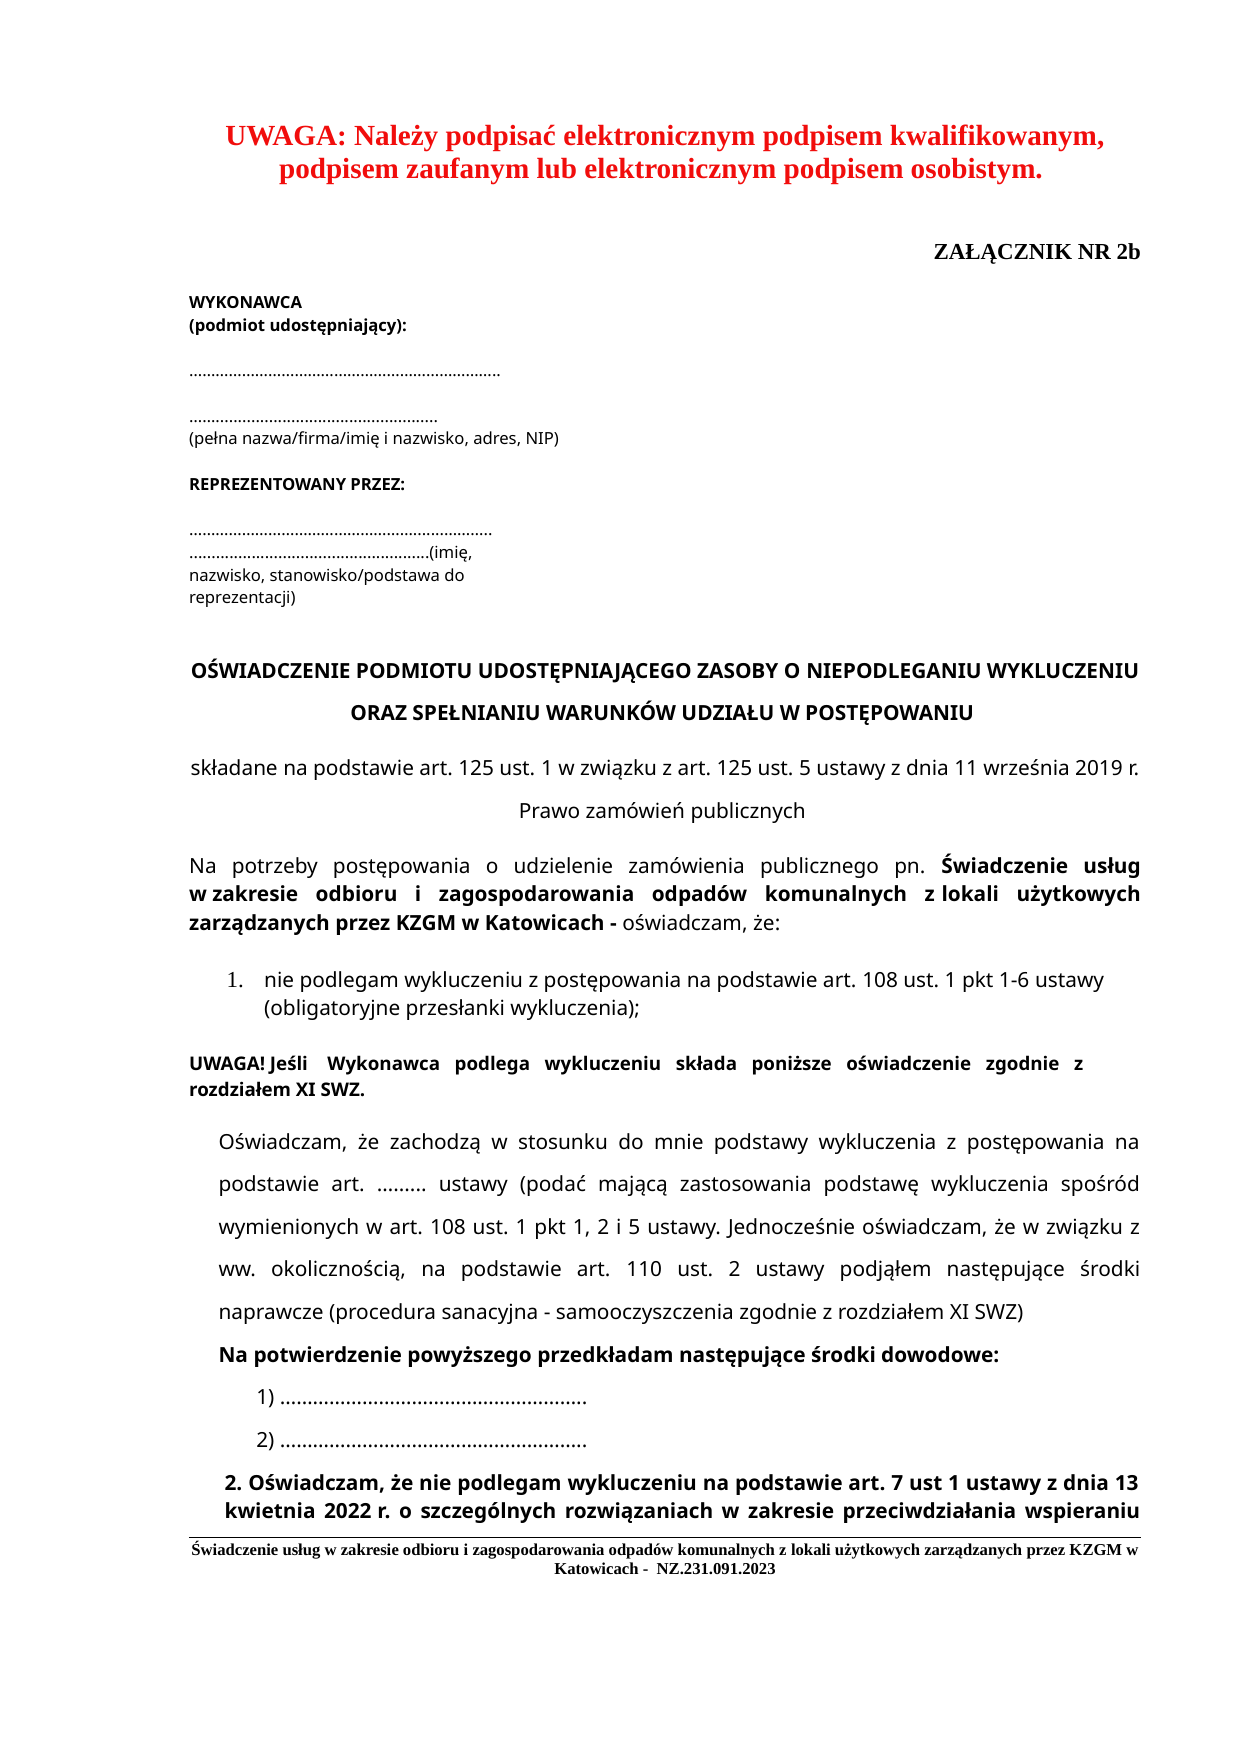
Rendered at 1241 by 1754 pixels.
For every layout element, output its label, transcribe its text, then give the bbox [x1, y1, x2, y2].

text UWAGA! Jeśli Wykonawca podlega wykluczeniu składa poniższe oświadczenie zgodnie z rozdziałem XI SWZ. [189, 1051, 1141, 1102]
list 2. Oświadczam, że nie podlegam wykluczeniu na podstawie art. 7 ust 1 ustawy z dnia 13 kwietnia 2022 r. o szczególnych rozwiązaniach w zakresie przeciwdziałania wspieraniu [189, 1468, 1141, 1524]
text 2) ……………………………………………….. [189, 1425, 1138, 1453]
list nie podlegam wykluczeniu z postępowania na podstawie art. 108 ust. 1 pkt 1-6 ustawy (obligatoryjne przesłanki wykluczenia); [226, 965, 1141, 1022]
text UWAGA: Należy podpisać elektronicznym podpisem kwalifikowanym, podpisem zaufanym lub elektronicznym podpisem osobistym. [189, 118, 1141, 185]
text Na potrzeby postępowania o udzielenie zamówienia publicznego pn. Świadczenie usług w zakresie odbioru i zagospodarowania odpadów komunalnych z lokali użytkowych zarządzanych przez KZGM w Katowicach - oświadczam, że: [189, 851, 1141, 936]
text (pełna nazwa/firma/imię i nazwisko, adres, NIP) [189, 427, 577, 449]
text Oświadczam, że zachodzą w stosunku do mnie podstawy wykluczenia z postępowania na podstawie art. …...... ustawy (podać mającą zastosowania podstawę wykluczenia spośród wymienionych w art. 108 ust. 1 pkt 1, 2 i 5 ustawy. Jednocześnie oświadczam, że w związku z ww. okolicznością, na podstawie art. 110 ust. 2 ustawy podjąłem następujące środki naprawcze (procedura sanacyjna - samooczyszczenia zgodnie z rozdziałem XI SWZ) [218, 1127, 1141, 1326]
text ......................................................(imię, nazwisko, stanowisko/podstawa do reprezentacji) [189, 540, 517, 608]
text OŚWIADCZENIE PODMIOTU UDOSTĘPNIAJĄCEGO ZASOBY O NIEPODLEGANIU WYKLUCZENIU ORAZ SPEŁNIANIU WARUNKÓW UDZIAŁU W POSTĘPOWANIU [189, 656, 1141, 727]
text WYKONAWCA [189, 291, 1141, 313]
text …….................................................. [189, 404, 520, 427]
text …………………………………………………………….. [189, 359, 520, 381]
text Na potwierdzenie powyższego przedkładam następujące środki dowodowe: [218, 1340, 1141, 1368]
text REPREZENTOWANY PRZEZ: [189, 472, 1141, 495]
text składane na podstawie art. 125 ust. 1 w związku z art. 125 ust. 5 ustawy z dnia 11 września 2019 r. Prawo zamówień publicznych [189, 753, 1141, 824]
text (podmiot udostępniający): [189, 313, 1141, 336]
text …………………………………………….......……….. [189, 518, 517, 540]
text 1) ……………………………………………….. [189, 1382, 1138, 1411]
text ZAŁĄCZNIK NR 2b [189, 238, 1141, 264]
